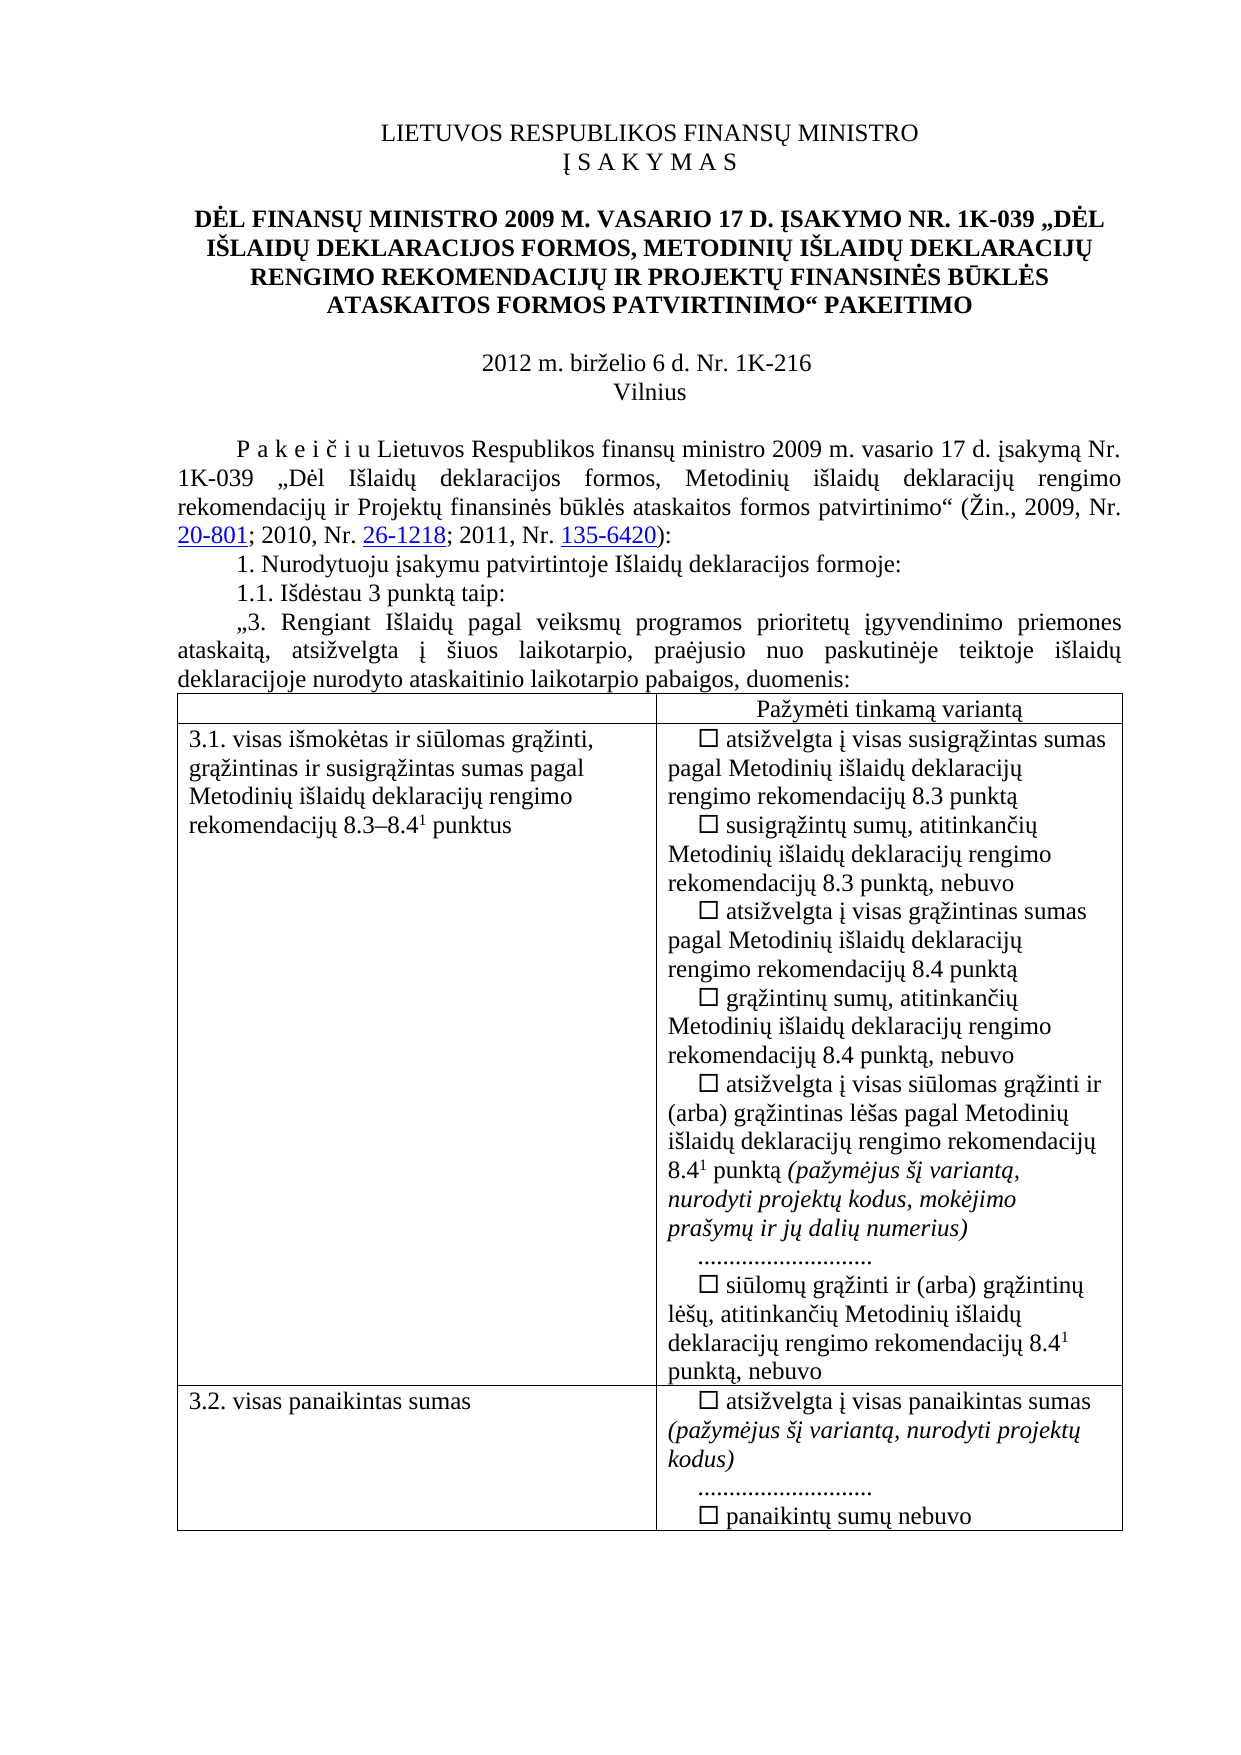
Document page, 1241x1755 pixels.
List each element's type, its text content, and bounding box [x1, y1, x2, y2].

text 1.1. Išdėstau 3 punktą taip: [177, 578, 1122, 607]
table_cell 3.2. visas panaikintas sumas [178, 1386, 656, 1530]
text 1. Nurodytuoju įsakymu patvirtintoje Išlaidų deklaracijos formoje: [177, 549, 1122, 578]
table_header Pažymėti tinkamą variantą [657, 694, 1122, 723]
text „3. Rengiant Išlaidų pagal veiksmų programos prioritetų įgyvendinimo priemones ataskaitą, atsižvelgta į šiuos laikotarpio, praėjusio nuo paskutinėje teiktoje išlaidų deklaracijoje nurodyto ataskaitinio laikotarpio pabaigos, duomenis: [177, 607, 1122, 693]
text LIETUVOS RESPUBLIKOS FINANSŲ MINISTRO [177, 118, 1122, 147]
table_cell [] atsižvelgta į visas panaikintas sumas (pažymėjus šį variantą, nurodyti projektų kodus) ............................ [] panaikintų sumų nebuvo [657, 1386, 1122, 1530]
table_cell [] atsižvelgta į visas susigrąžintas sumas pagal Metodinių išlaidų deklaracijų rengimo rekomendacijų 8.3 punktą [] susigrąžintų sumų, atitinkančių Metodinių išlaidų deklaracijų rengimo rekomendacijų 8.3 punktą, nebuvo [] atsižvelgta į visas grąžintinas sumas pagal Metodinių išlaidų deklaracijų rengimo rekomendacijų 8.4 punktą [] grąžintinų sumų, atitinkančių Metodinių išlaidų deklaracijų rengimo rekomendacijų 8.4 punktą, nebuvo [] atsižvelgta į visas siūlomas grąžinti ir (arba) grąžintinas lėšas pagal Metodinių išlaidų deklaracijų rengimo rekomendacijų 8.41 punktą (pažymėjus šį variantą, nurodyti projektų kodus, mokėjimo prašymų ir jų dalių numerius) ............................ [] siūlomų grąžinti ir (arba) grąžintinų lėšų, atitinkančių Metodinių išlaidų deklaracijų rengimo rekomendacijų 8.41 punktą, nebuvo [657, 724, 1122, 1385]
table_cell 3.1. visas išmokėtas ir siūlomas grąžinti, grąžintinas ir susigrąžintas sumas pagal Metodinių išlaidų deklaracijų rengimo rekomendacijų 8.3–8.41 punktus [178, 724, 656, 1385]
text 2012 m. birželio 6 d. Nr. 1K-216 [177, 348, 1122, 377]
text Vilnius [177, 377, 1122, 406]
table_header [178, 694, 656, 723]
text DĖL FINANSŲ MINISTRO 2009 M. VASARIO 17 D. ĮSAKYMO Nr. 1K-039 „DĖL IŠLAIDŲ DEKLARACIJOS FORMOS, METODINIŲ IŠLAIDŲ DEKLARACIJŲ RENGIMO REKOMENDACIJŲ IR PROJEKTŲ FINANSINĖS BŪKLĖS ATASKAITOS FORMOS PATVIRTINIMO“ PAKEITIMO [177, 204, 1122, 319]
text Į S A K Y M A S [177, 147, 1122, 176]
text P a k e i č i u Lietuvos Respublikos finansų ministro 2009 m. vasario 17 d. įsakymą Nr. 1K-039 „Dėl Išlaidų deklaracijos formos, Metodinių išlaidų deklaracijų rengimo rekomendacijų ir Projektų finansinės būklės ataskaitos formos patvirtinimo“ (Žin., 2009, Nr. 20-801; 2010, Nr. 26-1218; 2011, Nr. 135-6420): [177, 434, 1122, 549]
